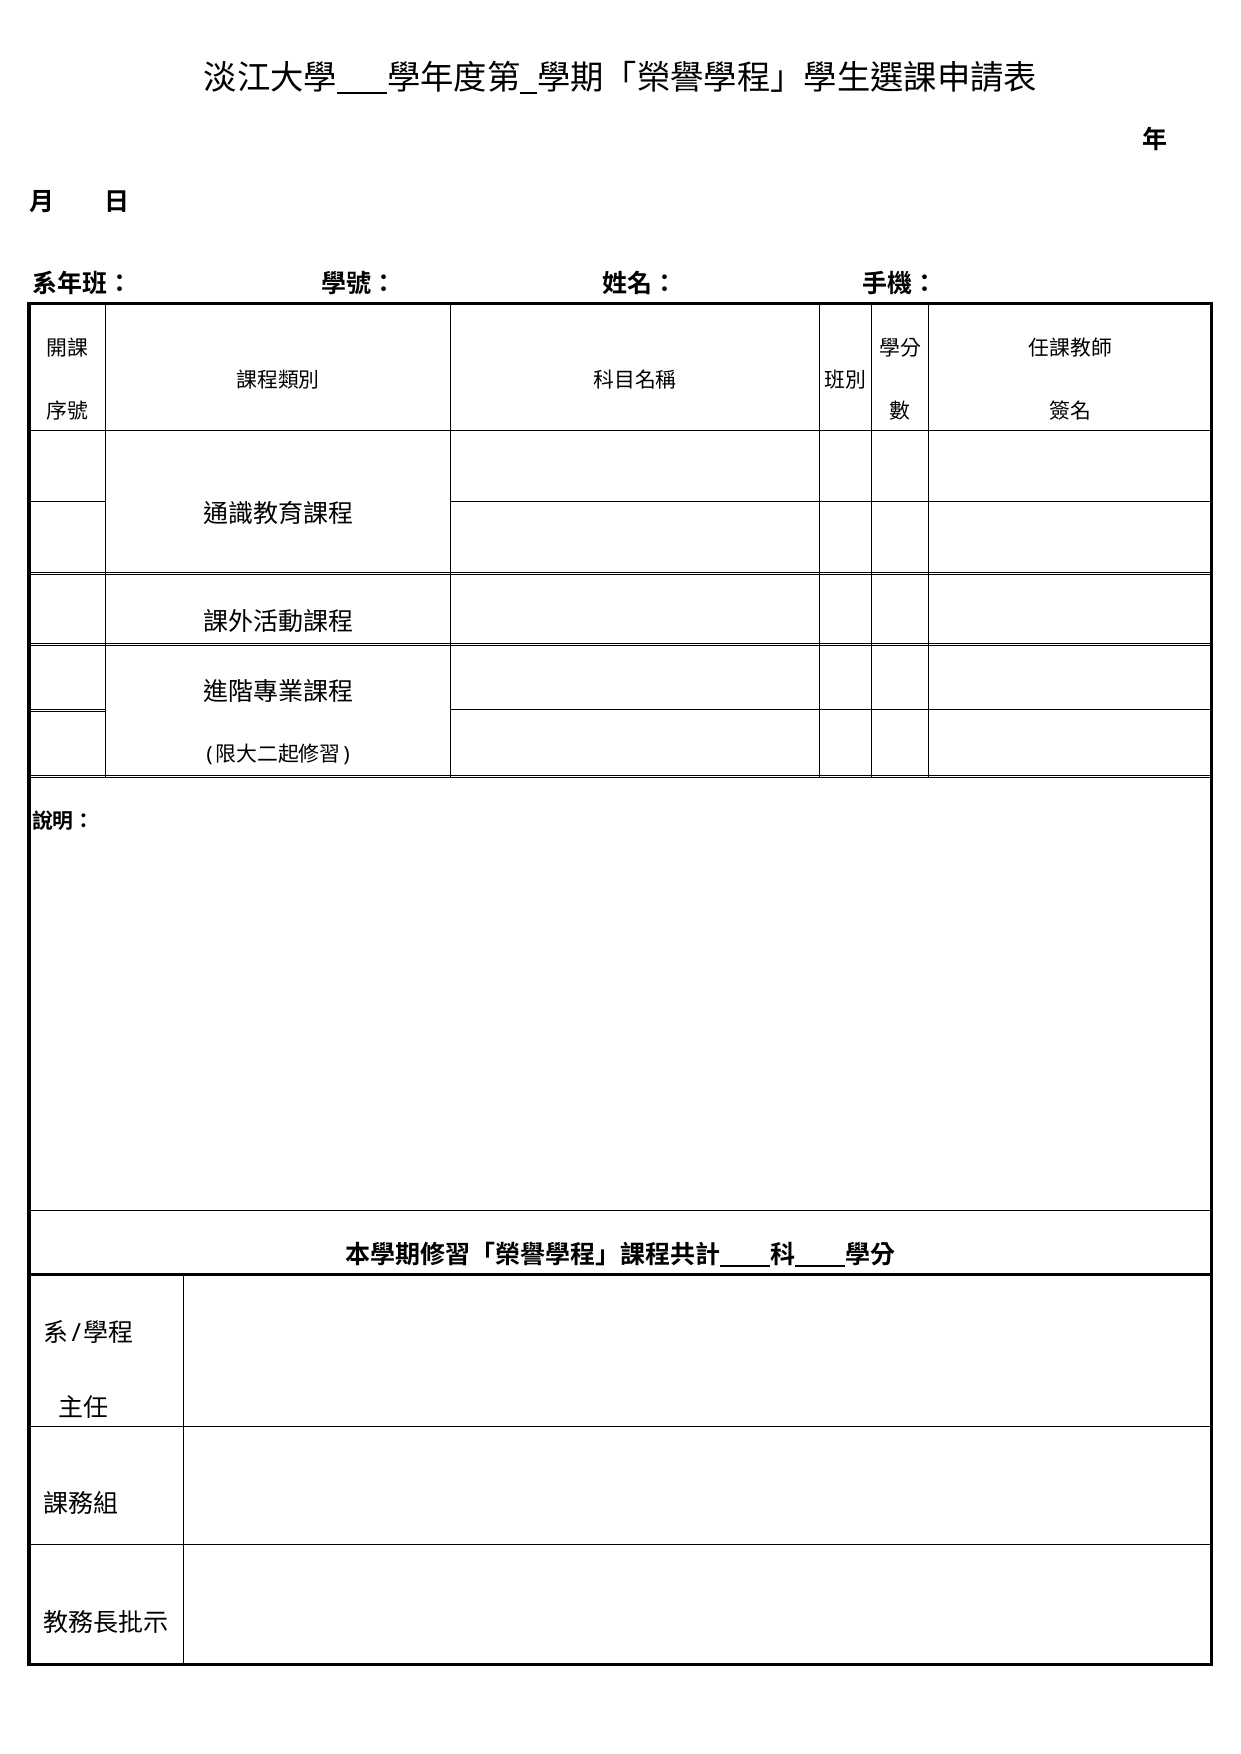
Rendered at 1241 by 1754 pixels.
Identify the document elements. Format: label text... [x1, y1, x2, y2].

text 淡江大學 學年度第 學期「榮譽學程」學生選課申請表 [29, 33, 1211, 96]
table_cell [872, 575, 928, 643]
table_cell 進階專業課程 (限大二起修習) [106, 646, 450, 775]
table_cell 任課教師 簽名 [929, 305, 1210, 430]
table_cell 本學期修習「榮譽學程」課程共計 科 學分 [31, 1211, 1210, 1273]
table_cell [872, 502, 928, 572]
table_cell [872, 710, 928, 775]
table_header [1142, 221, 1211, 302]
table_cell [929, 575, 1210, 643]
table_header 學號： [318, 221, 600, 302]
table_cell 學分 數 [872, 305, 928, 430]
table_cell [929, 646, 1210, 709]
table_header 系年班： [29, 221, 318, 302]
table_cell [184, 1276, 1210, 1426]
table_cell 課外活動課程 [106, 575, 450, 643]
table_cell [31, 502, 105, 572]
table_cell [929, 502, 1210, 572]
table_cell 系/學程 主任 [31, 1276, 183, 1426]
table_cell [184, 1427, 1210, 1544]
table_cell [451, 575, 819, 643]
table_cell [31, 646, 105, 709]
table_cell [31, 575, 105, 643]
table_cell [820, 646, 871, 709]
table_cell [184, 1545, 1210, 1662]
table_cell 科目名稱 [451, 305, 819, 430]
table_cell [820, 431, 871, 501]
table_cell [820, 502, 871, 572]
table_cell 通識教育課程 [106, 431, 450, 572]
table_header 姓名： [600, 221, 860, 302]
table_cell [451, 431, 819, 501]
table_cell [451, 710, 819, 775]
table_cell [31, 431, 105, 501]
table_cell [31, 712, 105, 775]
table_cell [929, 710, 1210, 775]
table_cell [872, 431, 928, 501]
table_cell 開課 序號 [31, 305, 105, 430]
table_cell [872, 646, 928, 709]
table_cell [929, 431, 1210, 501]
text 年 月 日 [29, 96, 1211, 221]
table_cell [451, 502, 819, 572]
table_cell 班別 [820, 305, 871, 430]
table_cell [451, 646, 819, 709]
table_cell 課務組 [31, 1427, 183, 1544]
table_header 手機： [860, 221, 1142, 302]
table_cell 教務長批示 [31, 1545, 183, 1662]
table_cell 課程類別 [106, 305, 450, 430]
table_cell [820, 710, 871, 775]
table_cell 說明： [31, 778, 1210, 1209]
table_cell [820, 575, 871, 643]
